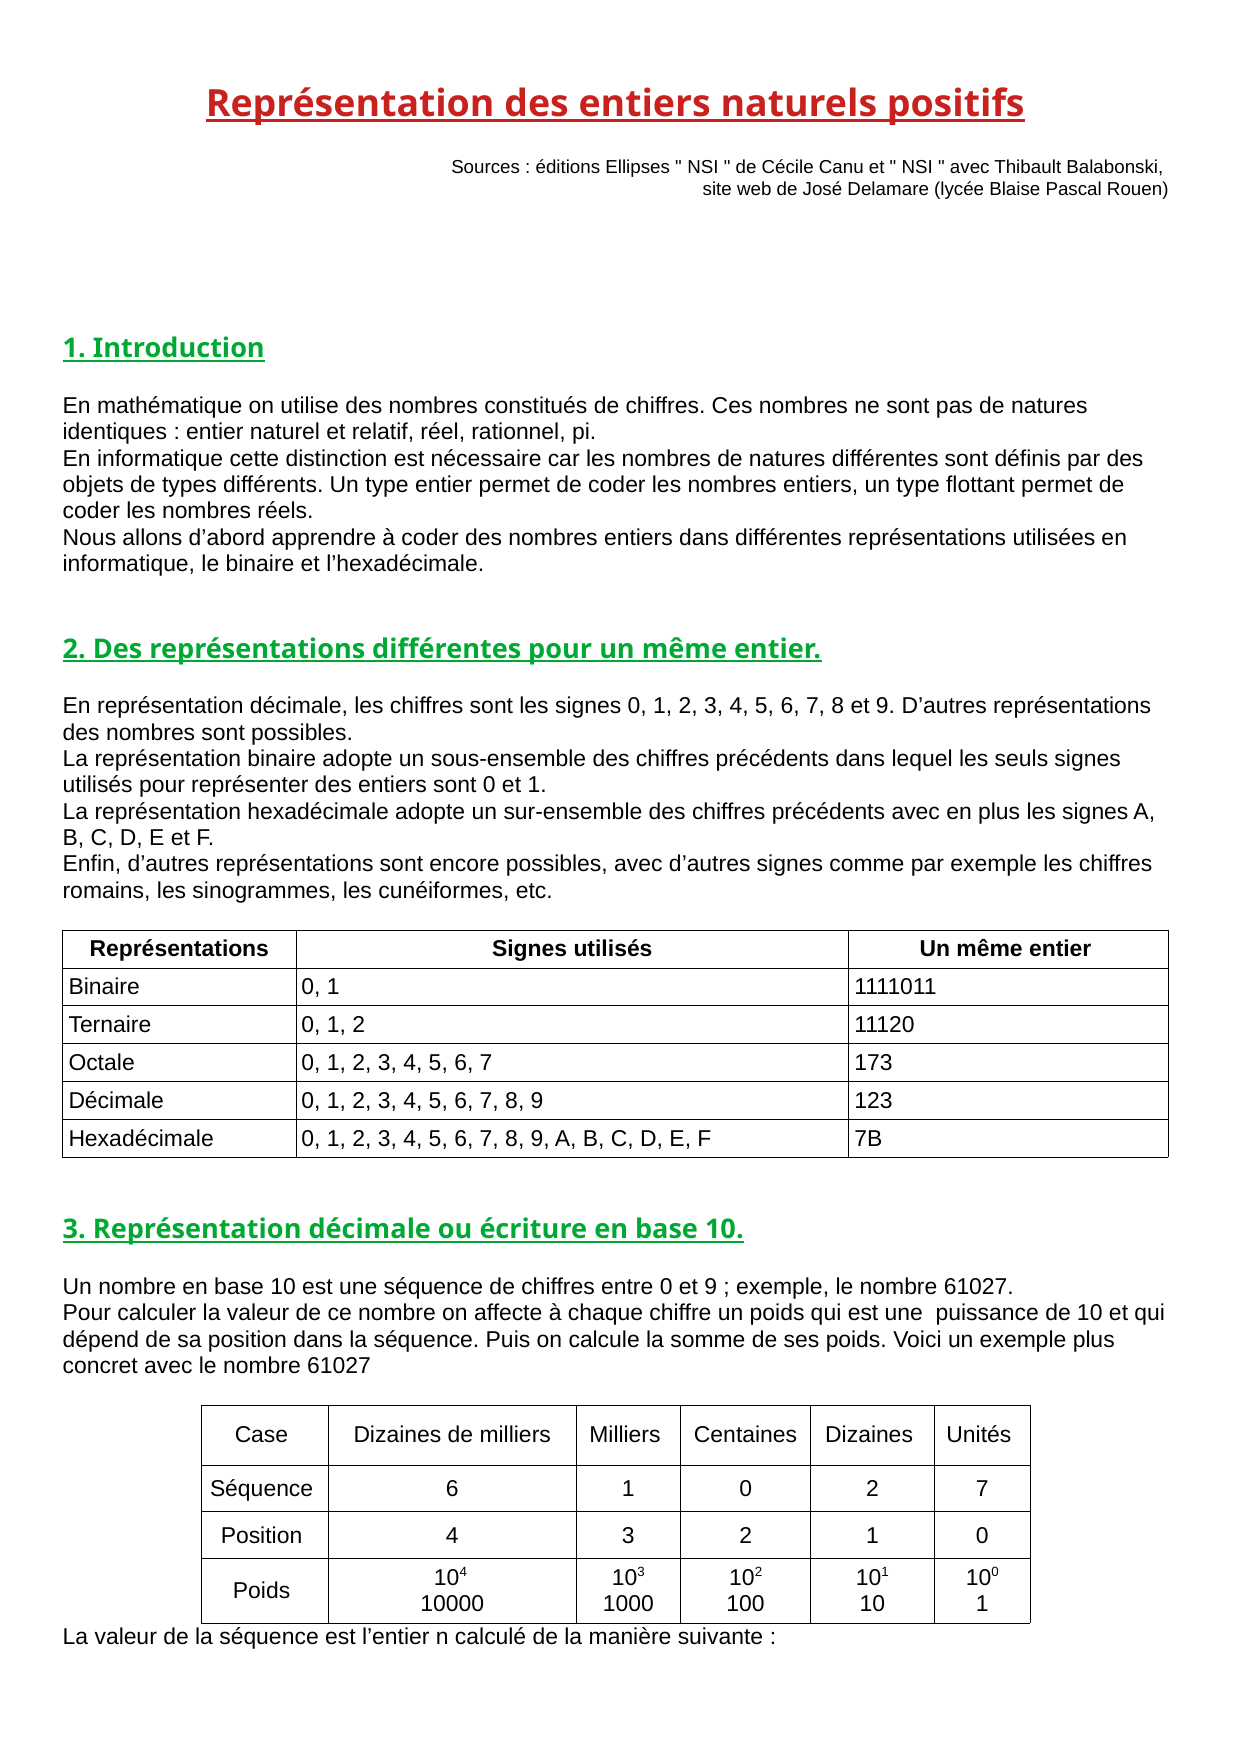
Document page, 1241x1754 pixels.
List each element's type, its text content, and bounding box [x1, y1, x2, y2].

text Sources : éditions Ellipses " NSI " de Cécile Canu et " NSI " avec Thibault Balabonski, [62, 156, 1168, 178]
table_cell [1031, 1511, 1168, 1558]
table_cell 104 10000 [329, 1559, 576, 1622]
table_cell 1 [577, 1466, 680, 1511]
table_cell [1031, 1465, 1168, 1511]
table_cell 2 [681, 1512, 810, 1558]
table_cell [63, 1465, 201, 1511]
table_cell 11120 [849, 1006, 1168, 1043]
table_cell Binaire [63, 969, 296, 1005]
table_cell [63, 1511, 201, 1558]
text La valeur de la séquence est l’entier n calculé de la manière suivante : [62, 1623, 1168, 1649]
table_cell [1031, 1558, 1168, 1622]
text En représentation décimale, les chiffres sont les signes 0, 1, 2, 3, 4, 5, 6, 7, 8 et 9. D’autres représentations des nombres sont possibles. [62, 692, 1168, 745]
table_cell 0 [681, 1466, 810, 1511]
text 1. Introduction [62, 329, 1168, 366]
table_cell 1111011 [849, 969, 1168, 1005]
table_header Unités [935, 1406, 1030, 1464]
table_cell 123 [849, 1082, 1168, 1119]
text En informatique cette distinction est nécessaire car les nombres de natures différentes sont définis par des objets de types différents. Un type entier permet de coder les nombres entiers, un type flottant permet de coder les nombres réels. [62, 444, 1168, 524]
table_cell 173 [849, 1044, 1168, 1081]
table_header [1031, 1405, 1168, 1464]
table_cell Poids [202, 1559, 328, 1622]
table_cell 0 [935, 1512, 1030, 1558]
table_cell 4 [329, 1512, 576, 1558]
text En mathématique on utilise des nombres constitués de chiffres. Ces nombres ne sont pas de natures identiques : entier naturel et relatif, réel, rationnel, pi. [62, 392, 1168, 444]
table_cell 102 100 [681, 1559, 810, 1622]
text La représentation hexadécimale adopte un sur-ensemble des chiffres précédents avec en plus les signes A, B, C, D, E et F. [62, 798, 1168, 850]
table_cell 103 1000 [577, 1559, 680, 1622]
table_header Représentations [63, 931, 296, 967]
text 2. Des représentations différentes pour un même entier. [62, 629, 1168, 666]
table_cell 0, 1, 2, 3, 4, 5, 6, 7, 8, 9 [297, 1082, 848, 1119]
text Enfin, d’autres représentations sont encore possibles, avec d’autres signes comme par exemple les chiffres romains, les sinogrammes, les cunéiformes, etc. [62, 850, 1168, 903]
text Nous allons d’abord apprendre à coder des nombres entiers dans différentes représentations utilisées en informatique, le binaire et l’hexadécimale. [62, 524, 1168, 576]
table_header Dizaines de milliers [329, 1406, 576, 1464]
table_cell 6 [329, 1466, 576, 1511]
table_cell Octale [63, 1044, 296, 1081]
table_cell 0, 1 [297, 969, 848, 1005]
table_header Centaines [681, 1406, 810, 1464]
table_cell 101 10 [811, 1559, 934, 1622]
table_cell Séquence [202, 1466, 328, 1511]
table_cell 0, 1, 2, 3, 4, 5, 6, 7, 8, 9, A, B, C, D, E, F [297, 1120, 848, 1157]
text site web de José Delamare (lycée Blaise Pascal Rouen) [62, 178, 1168, 199]
table_cell 7 [935, 1466, 1030, 1511]
table_header Signes utilisés [297, 931, 848, 967]
table_header Un même entier [849, 931, 1168, 967]
table_cell 3 [577, 1512, 680, 1558]
table_cell Hexadécimale [63, 1120, 296, 1157]
table_cell Ternaire [63, 1006, 296, 1043]
table_cell 0, 1, 2 [297, 1006, 848, 1043]
table_cell Position [202, 1512, 328, 1558]
table_header Dizaines [811, 1406, 934, 1464]
text 3. Représentation décimale ou écriture en base 10. [62, 1210, 1168, 1247]
table_cell 1 [811, 1512, 934, 1558]
text La représentation binaire adopte un sous-ensemble des chiffres précédents dans lequel les seuls signes utilisés pour représenter des entiers sont 0 et 1. [62, 745, 1168, 798]
table_cell 2 [811, 1466, 934, 1511]
table_cell 0, 1, 2, 3, 4, 5, 6, 7 [297, 1044, 848, 1081]
table_header [63, 1405, 201, 1464]
table_cell 7B [849, 1120, 1168, 1157]
table_cell Décimale [63, 1082, 296, 1119]
table_header Milliers [577, 1406, 680, 1464]
text Pour calculer la valeur de ce nombre on affecte à chaque chiffre un poids qui est une puissance de 10 et qui dépend de sa position dans la séquence. Puis on calcule la somme de ses poids. Voici un exemple plus concret avec le nombre 61027 [62, 1299, 1168, 1378]
text Représentation des entiers naturels positifs [62, 76, 1168, 127]
table_header Case [202, 1406, 328, 1464]
text Un nombre en base 10 est une séquence de chiffres entre 0 et 9 ; exemple, le nombre 61027. [62, 1273, 1168, 1299]
table_cell 100 1 [935, 1559, 1030, 1622]
table_cell [63, 1558, 201, 1622]
